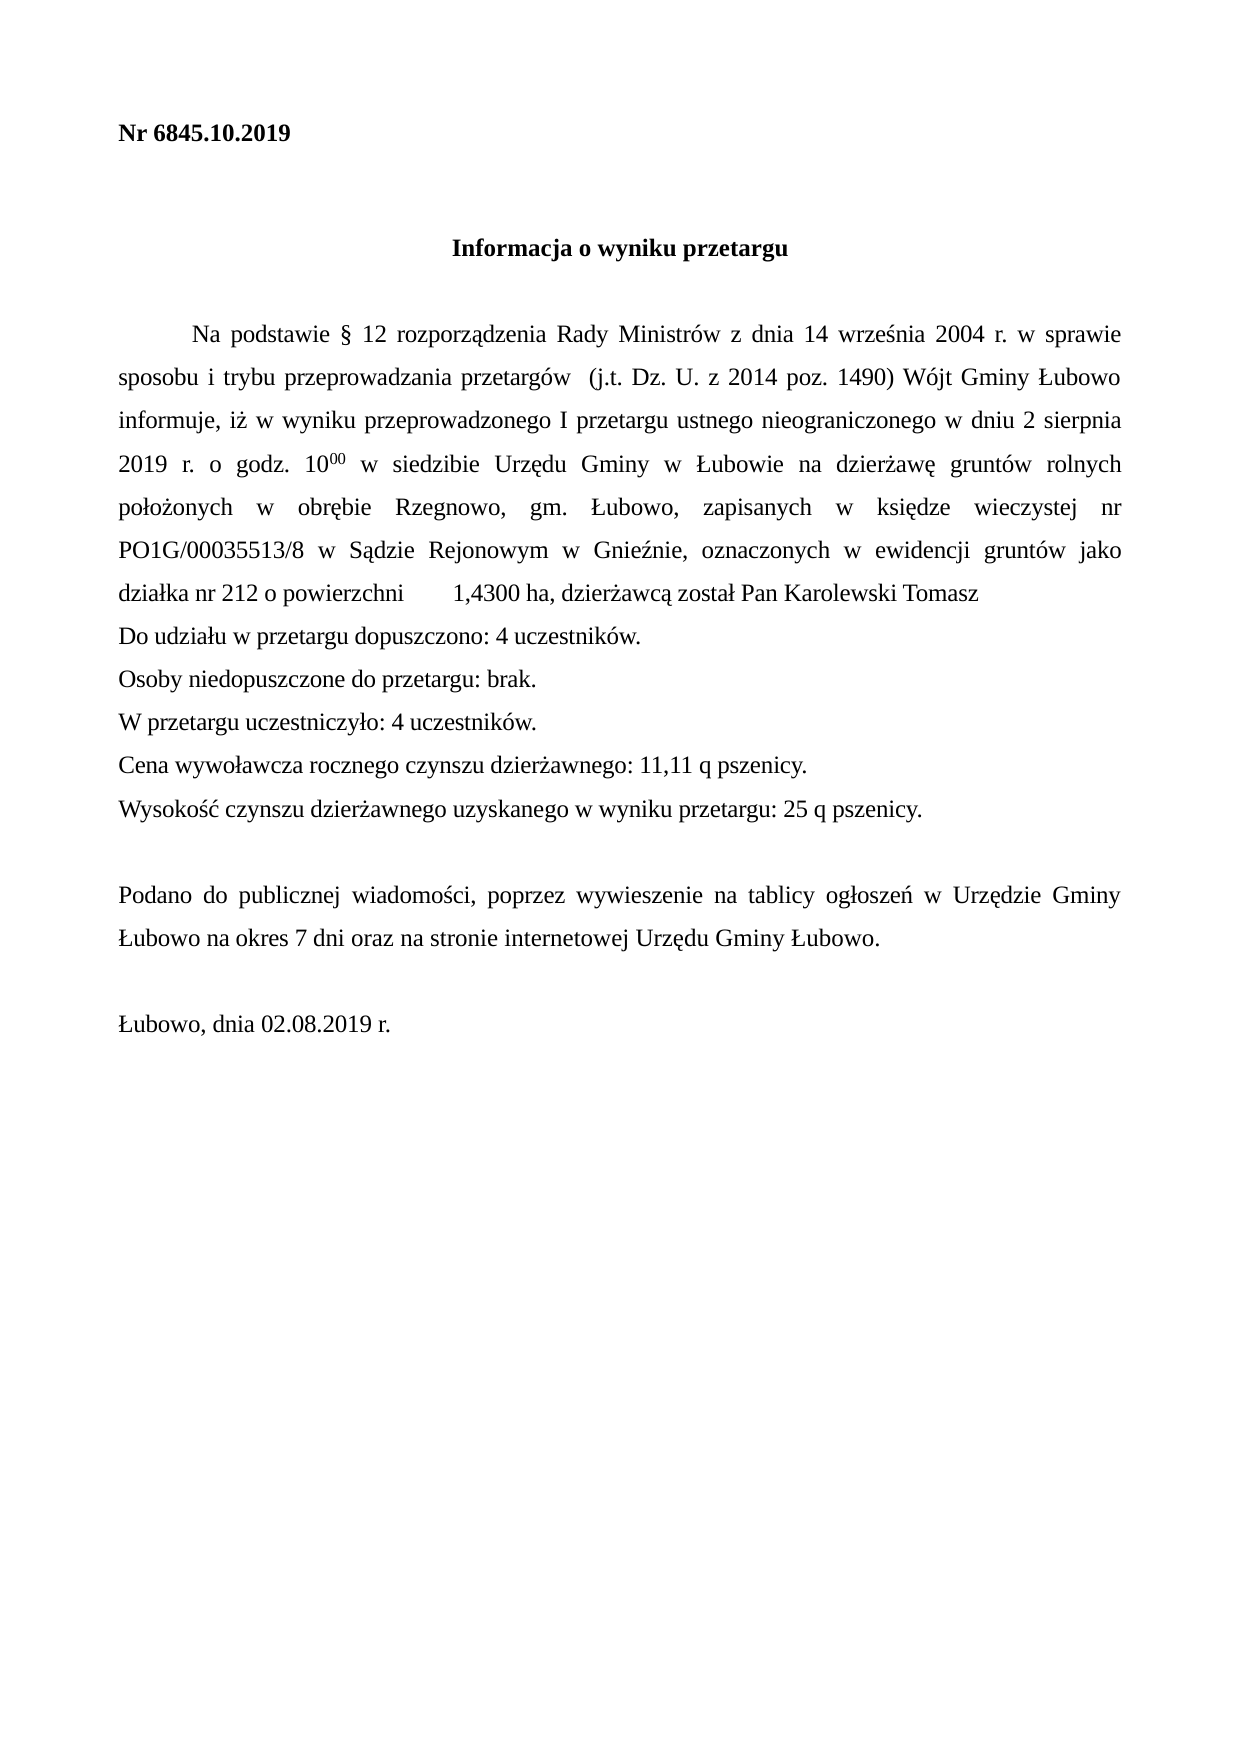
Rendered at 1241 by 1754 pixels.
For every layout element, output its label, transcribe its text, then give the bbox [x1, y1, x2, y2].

text Do udziału w przetargu dopuszczono: 4 uczestników. [118, 621, 1122, 650]
text W przetargu uczestniczyło: 4 uczestników. [118, 707, 1122, 736]
text Informacja o wyniku przetargu [118, 233, 1122, 262]
text Nr 6845.10.2019 [118, 118, 1122, 147]
text Osoby niedopuszczone do przetargu: brak. [118, 664, 1122, 693]
text Łubowo, dnia 02.08.2019 r. [118, 1009, 1122, 1038]
text Podano do publicznej wiadomości, poprzez wywieszenie na tablicy ogłoszeń w Urzędzie Gminy Łubowo na okres 7 dni oraz na stronie internetowej Urzędu Gminy Łubowo. [118, 880, 1122, 952]
text Na podstawie § 12 rozporządzenia Rady Ministrów z dnia 14 września 2004 r. w sprawie sposobu i trybu przeprowadzania przetargów (j.t. Dz. U. z 2014 poz. 1490) Wójt Gminy Łubowo informuje, iż w wyniku przeprowadzonego I przetargu ustnego nieograniczonego w dniu 2 sierpnia 2019 r. o godz. 1000 w siedzibie Urzędu Gminy w Łubowie na dzierżawę gruntów rolnych położonych w obrębie Rzegnowo, gm. Łubowo, zapisanych w księdze wieczystej nr PO1G/00035513/8 w Sądzie Rejonowym w Gnieźnie, oznaczonych w ewidencji gruntów jako działka nr 212 o powierzchni 1,4300 ha, dzierżawcą został Pan Karolewski Tomasz [118, 319, 1122, 607]
text Wysokość czynszu dzierżawnego uzyskanego w wyniku przetargu: 25 q pszenicy. [118, 794, 1122, 822]
text Cena wywoławcza rocznego czynszu dzierżawnego: 11,11 q pszenicy. [118, 751, 1122, 779]
